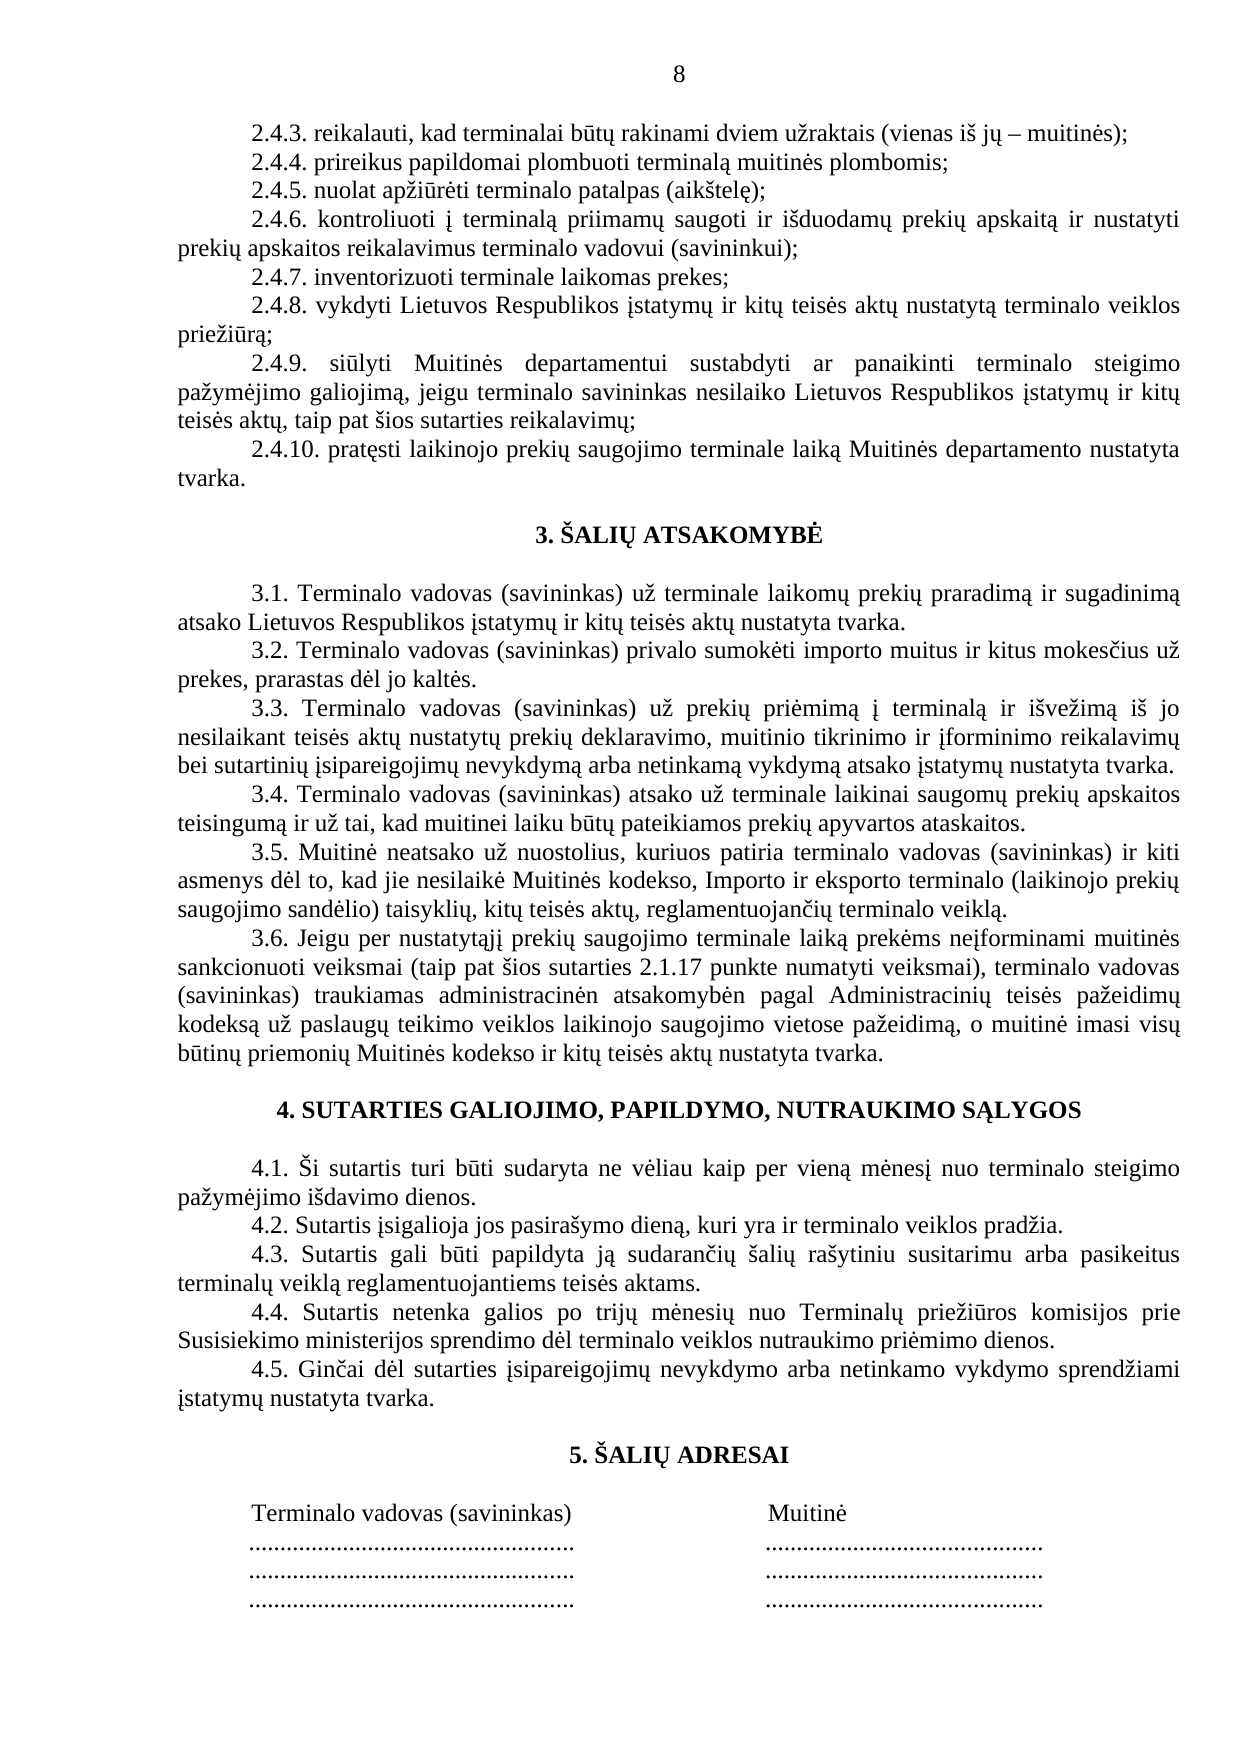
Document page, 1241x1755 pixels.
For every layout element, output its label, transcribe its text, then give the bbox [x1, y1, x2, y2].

text 3.5. Muitinė neatsako už nuostolius, kuriuos patiria terminalo vadovas (savininkas) ir kiti asmenys dėl to, kad jie nesilaikė Muitinės kodekso, Importo ir eksporto terminalo (laikinojo prekių saugojimo sandėlio) taisyklių, kitų teisės aktų, reglamentuojančių terminalo veiklą. [177, 837, 1181, 923]
text 3.1. Terminalo vadovas (savininkas) už terminale laikomų prekių praradimą ir sugadinimą atsako Lietuvos Respublikos įstatymų ir kitų teisės aktų nustatyta tvarka. [177, 578, 1181, 636]
text 2.4.10. pratęsti laikinojo prekių saugojimo terminale laiką Muitinės departamento nustatyta tvarka. [177, 434, 1181, 492]
text 4. SUTARTIES GALIOJIMO, PAPILDYMO, NUTRAUKIMO SĄLYGOS [177, 1096, 1181, 1124]
text 2.4.6. kontroliuoti į terminalą priimamų saugoti ir išduodamų prekių apskaitą ir nustatyti prekių apskaitos reikalavimus terminalo vadovui (savininkui); [177, 204, 1181, 262]
text 2.4.5. nuolat apžiūrėti terminalo patalpas (aikštelę); [177, 176, 1181, 204]
text 4.4. Sutartis netenka galios po trijų mėnesių nuo Terminalų priežiūros komisijos prie Susisiekimo ministerijos sprendimo dėl terminalo veiklos nutraukimo priėmimo dienos. [177, 1297, 1181, 1354]
text 3.3. Terminalo vadovas (savininkas) už prekių priėmimą į terminalą ir išvežimą iš jo nesilaikant teisės aktų nustatytų prekių deklaravimo, muitinio tikrinimo ir įforminimo reikalavimų bei sutartinių įsipareigojimų nevykdymą arba netinkamą vykdymą atsako įstatymų nustatyta tvarka. [177, 693, 1181, 779]
text 2.4.9. siūlyti Muitinės departamentui sustabdyti ar panaikinti terminalo steigimo pažymėjimo galiojimą, jeigu terminalo savininkas nesilaiko Lietuvos Respublikos įstatymų ir kitų teisės aktų, taip pat šios sutarties reikalavimų; [177, 348, 1181, 434]
text 3.2. Terminalo vadovas (savininkas) privalo sumokėti importo muitus ir kitus mokesčius už prekes, prarastas dėl jo kaltės. [177, 636, 1181, 693]
text 4.2. Sutartis įsigalioja jos pasirašymo dieną, kuri yra ir terminalo veiklos pradžia. [177, 1211, 1181, 1239]
text 3. ŠALIŲ ATSAKOMYBĖ [177, 521, 1181, 549]
text 4.1. Ši sutartis turi būti sudaryta ne vėliau kaip per vieną mėnesį nuo terminalo steigimo pažymėjimo išdavimo dienos. [177, 1153, 1181, 1211]
text 2.4.8. vykdyti Lietuvos Respublikos įstatymų ir kitų teisės aktų nustatytą terminalo veiklos priežiūrą; [177, 291, 1181, 348]
text 2.4.7. inventorizuoti terminale laikomas prekes; [177, 262, 1181, 291]
text 5. ŠALIŲ ADRESAI [177, 1441, 1181, 1469]
text 4.3. Sutartis gali būti papildyta ją sudarančių šalių rašytiniu susitarimu arba pasikeitus terminalų veiklą reglamentuojantiems teisės aktams. [177, 1239, 1181, 1297]
text Terminalo vadovas (savininkas) Muitinė [177, 1498, 1181, 1527]
text 3.4. Terminalo vadovas (savininkas) atsako už terminale laikinai saugomų prekių apskaitos teisingumą ir už tai, kad muitinei laiku būtų pateikiamos prekių apyvartos ataskaitos. [177, 779, 1181, 837]
text 2.4.3. reikalauti, kad terminalai būtų rakinami dviem užraktais (vienas iš jų – muitinės); [177, 118, 1181, 147]
text 2.4.4. prireikus papildomai plombuoti terminalą muitinės plombomis; [177, 147, 1181, 176]
text 4.5. Ginčai dėl sutarties įsipareigojimų nevykdymo arba netinkamo vykdymo sprendžiami įstatymų nustatyta tvarka. [177, 1354, 1181, 1412]
text 3.6. Jeigu per nustatytąjį prekių saugojimo terminale laiką prekėms neįforminami muitinės sankcionuoti veiksmai (taip pat šios sutarties 2.1.17 punkte numatyti veiksmai), terminalo vadovas (savininkas) traukiamas administracinėn atsakomybėn pagal Administracinių teisės pažeidimų kodeksą už paslaugų teikimo veiklos laikinojo saugojimo vietose pažeidimą, o muitinė imasi visų būtinų priemonių Muitinės kodekso ir kitų teisės aktų nustatyta tvarka. [177, 923, 1181, 1067]
